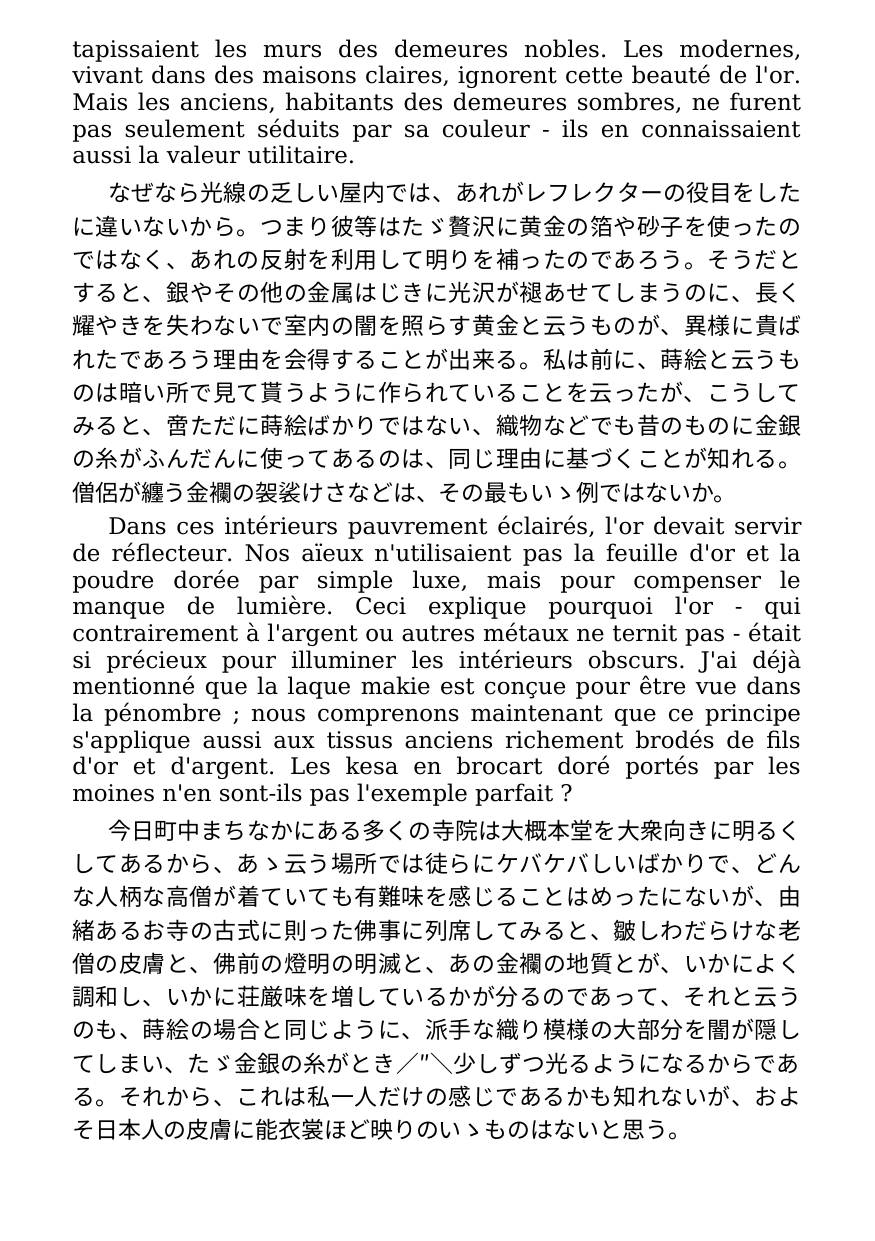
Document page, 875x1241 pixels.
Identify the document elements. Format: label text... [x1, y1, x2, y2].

text Dans ces intérieurs pauvrement éclairés, l'or devait servir de réflecteur. Nos aïeux n'utilisaient pas la feuille d'or et la poudre dorée par simple luxe, mais pour compenser le manque de lumière. Ceci explique pourquoi l'or - qui contrairement à l'argent ou autres métaux ne ternit pas - était si précieux pour illuminer les intérieurs obscurs. J'ai déjà mentionné que la laque makie est conçue pour être vue dans la pénombre ; nous comprenons maintenant que ce principe s'applique aussi aux tissus anciens richement brodés de fils d'or et d'argent. Les kesa en brocart doré portés par les moines n'en sont-ils pas l'exemple parfait ? [72, 513, 802, 807]
text 今日町中まちなかにある多くの寺院は大概本堂を大衆向きに明るくしてあるから、あゝ云う場所では徒らにケバケバしいばかりで、どんな人柄な高僧が着ていても有難味を感じることはめったにないが、由緒あるお寺の古式に則った佛事に列席してみると、皺しわだらけな老僧の皮膚と、佛前の燈明の明滅と、あの金襴の地質とが、いかによく調和し、いかに荘厳味を増しているかが分るのであって、それと云うのも、蒔絵の場合と同じように、派手な織り模様の大部分を闇が隠してしまい、たゞ金銀の糸がとき／″＼少しずつ光るようになるからである。それから、これは私一人だけの感じであるかも知れないが、およそ日本人の皮膚に能衣裳ほど映りのいゝものはないと思う。 [72, 813, 802, 1145]
text tapissaient les murs des demeures nobles. Les modernes, vivant dans des maisons claires, ignorent cette beauté de l'or. Mais les anciens, habitants des demeures sombres, ne furent pas seulement séduits par sa couleur - ils en connaissaient aussi la valeur utilitaire. [72, 36, 802, 169]
text なぜなら光線の乏しい屋内では、あれがレフレクターの役目をしたに違いないから。つまり彼等はたゞ贅沢に黄金の箔や砂子を使ったのではなく、あれの反射を利用して明りを補ったのであろう。そうだとすると、銀やその他の金属はじきに光沢が褪あせてしまうのに、長く耀やきを失わないで室内の闇を照らす黄金と云うものが、異様に貴ばれたであろう理由を会得することが出来る。私は前に、蒔絵と云うものは暗い所で見て貰うように作られていることを云ったが、こうしてみると、啻ただに蒔絵ばかりではない、織物などでも昔のものに金銀の糸がふんだんに使ってあるのは、同じ理由に基づくことが知れる。僧侶が纏う金襴の袈裟けさなどは、その最もいゝ例ではないか。 [72, 175, 802, 508]
